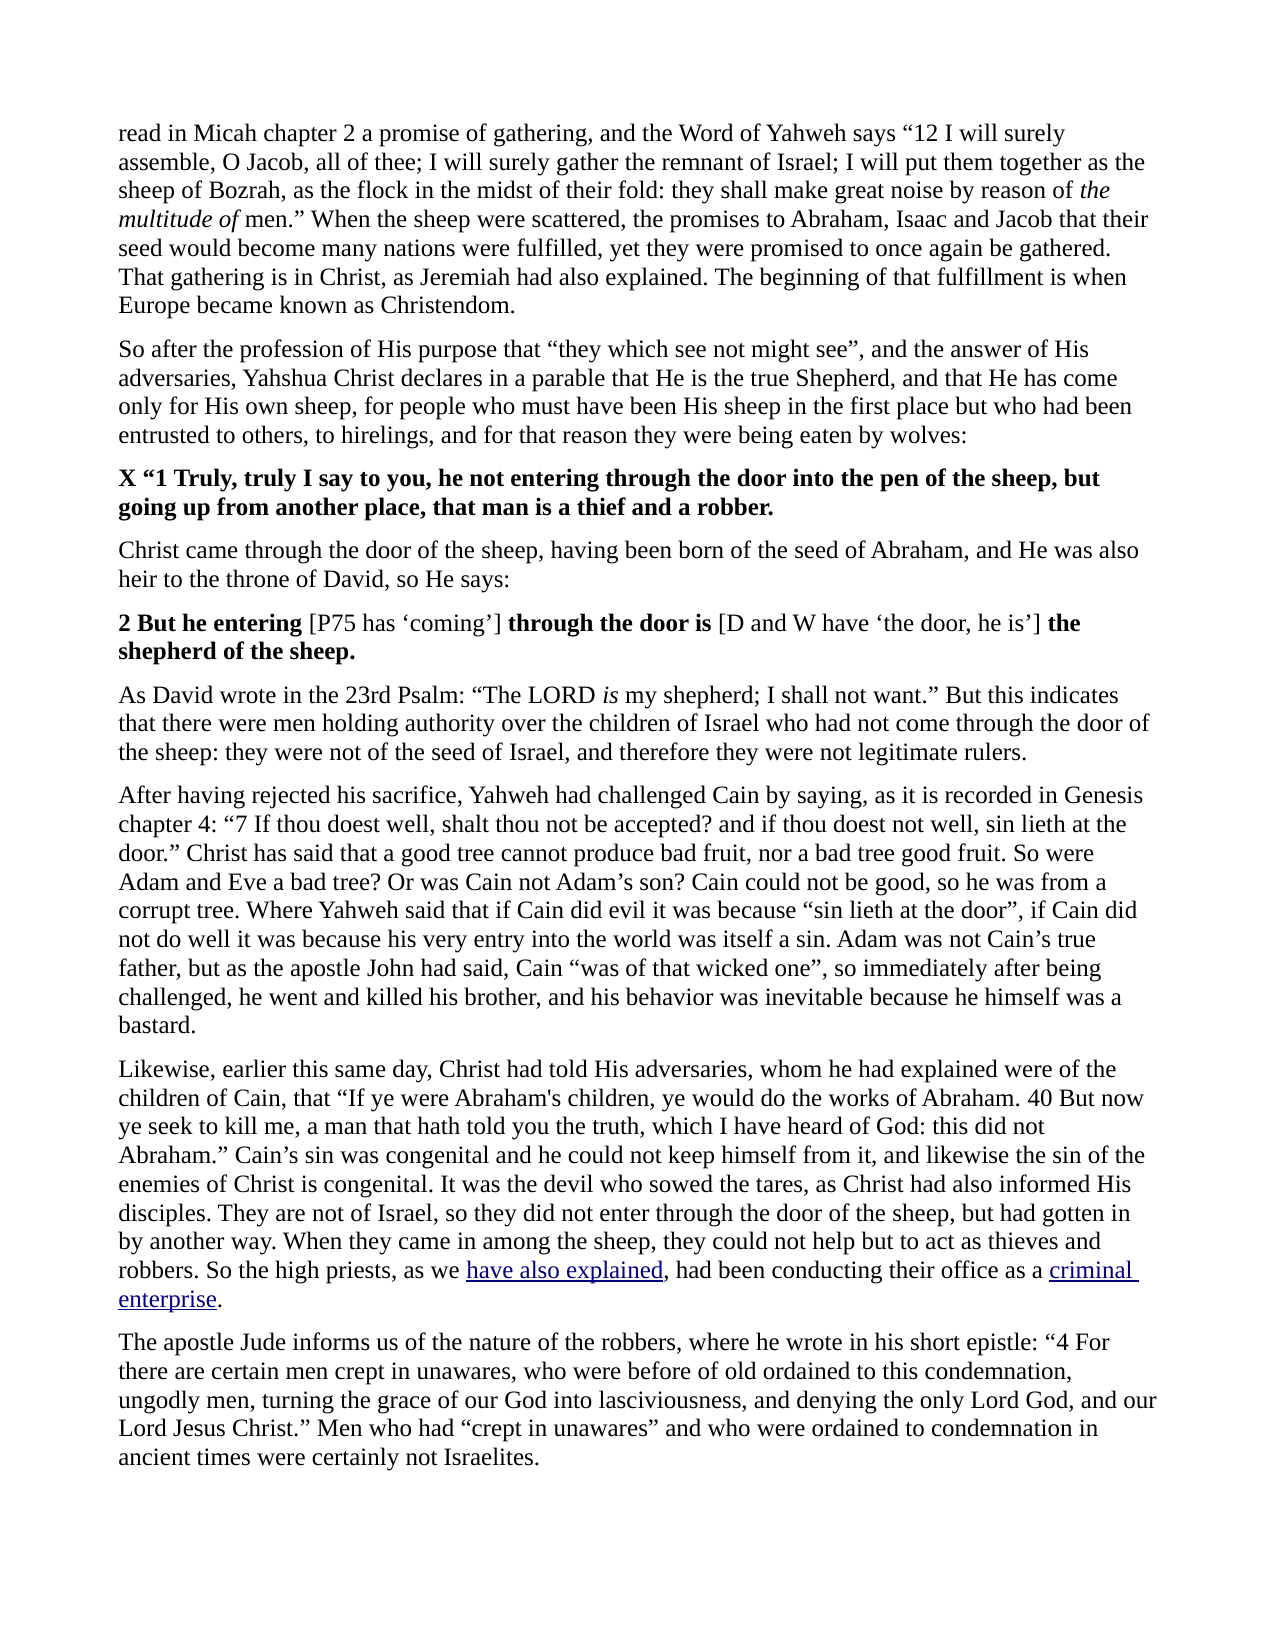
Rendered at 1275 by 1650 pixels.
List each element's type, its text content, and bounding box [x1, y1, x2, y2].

text The apostle Jude informs us of the nature of the robbers, where he wrote in his short epistle: “4 For there are certain men crept in unawares, who were before of old ordained to this condemnation, ungodly men, turning the grace of our God into lasciviousness, and denying the only Lord God, and our Lord Jesus Christ.” Men who had “crept in unawares” and who were ordained to condemnation in ancient times were certainly not Israelites. [118, 1327, 1157, 1471]
text As David wrote in the 23rd Psalm: “The LORD is my shepherd; I shall not want.” But this indicates that there were men holding authority over the children of Israel who had not come through the door of the sheep: they were not of the seed of Israel, and therefore they were not legitimate rulers. [118, 680, 1157, 766]
text 2 But he entering [P75 has ‘coming’] through the door is [D and W have ‘the door, he is’] the shepherd of the sheep. [118, 608, 1157, 665]
text So after the profession of His purpose that “they which see not might see”, and the answer of His adversaries, Yahshua Christ declares in a parable that He is the true Shepherd, and that He has come only for His own sheep, for people who must have been His sheep in the first place but who had been entrusted to others, to hirelings, and for that reason they were being eaten by wolves: [118, 334, 1157, 449]
text After having rejected his sacrifice, Yahweh had challenged Cain by saying, as it is recorded in Genesis chapter 4: “7 If thou doest well, shalt thou not be accepted? and if thou doest not well, sin lieth at the door.” Christ has said that a good tree cannot produce bad fruit, nor a bad tree good fruit. So were Adam and Eve a bad tree? Or was Cain not Adam’s son? Cain could not be good, so he was from a corrupt tree. Where Yahweh said that if Cain did evil it was because “sin lieth at the door”, if Cain did not do well it was because his very entry into the world was itself a sin. Adam was not Cain’s true father, but as the apostle John had said, Cain “was of that wicked one”, so immediately after being challenged, he went and killed his brother, and his behavior was inevitable because he himself was a bastard. [118, 781, 1157, 1039]
text Christ came through the door of the sheep, having been born of the seed of Abraham, and He was also heir to the throne of David, so He says: [118, 536, 1157, 593]
text read in Micah chapter 2 a promise of gathering, and the Word of Yahweh says “12 I will surely assemble, O Jacob, all of thee; I will surely gather the remnant of Israel; I will put them together as the sheep of Bozrah, as the flock in the midst of their fold: they shall make great noise by reason of the multitude of men.” When the sheep were scattered, the promises to Abraham, Isaac and Jacob that their seed would become many nations were fulfilled, yet they were promised to once again be gathered. That gathering is in Christ, as Jeremiah had also explained. The beginning of that fulfillment is when Europe became known as Christendom. [118, 118, 1157, 319]
text Likewise, earlier this same day, Christ had told His adversaries, whom he had explained were of the children of Cain, that “If ye were Abraham's children, ye would do the works of Abraham. 40 But now ye seek to kill me, a man that hath told you the truth, which I have heard of God: this did not Abraham.” Cain’s sin was congenital and he could not keep himself from it, and likewise the sin of the enemies of Christ is congenital. It was the devil who sowed the tares, as Christ had also informed His disciples. They are not of Israel, so they did not enter through the door of the sheep, but had gotten in by another way. When they came in among the sheep, they could not help but to act as thieves and robbers. So the high priests, as we have also explained, had been conducting their office as a criminal enterprise. [118, 1054, 1157, 1313]
text X “1 Truly, truly I say to you, he not entering through the door into the pen of the sheep, but going up from another place, that man is a thief and a robber. [118, 463, 1157, 521]
